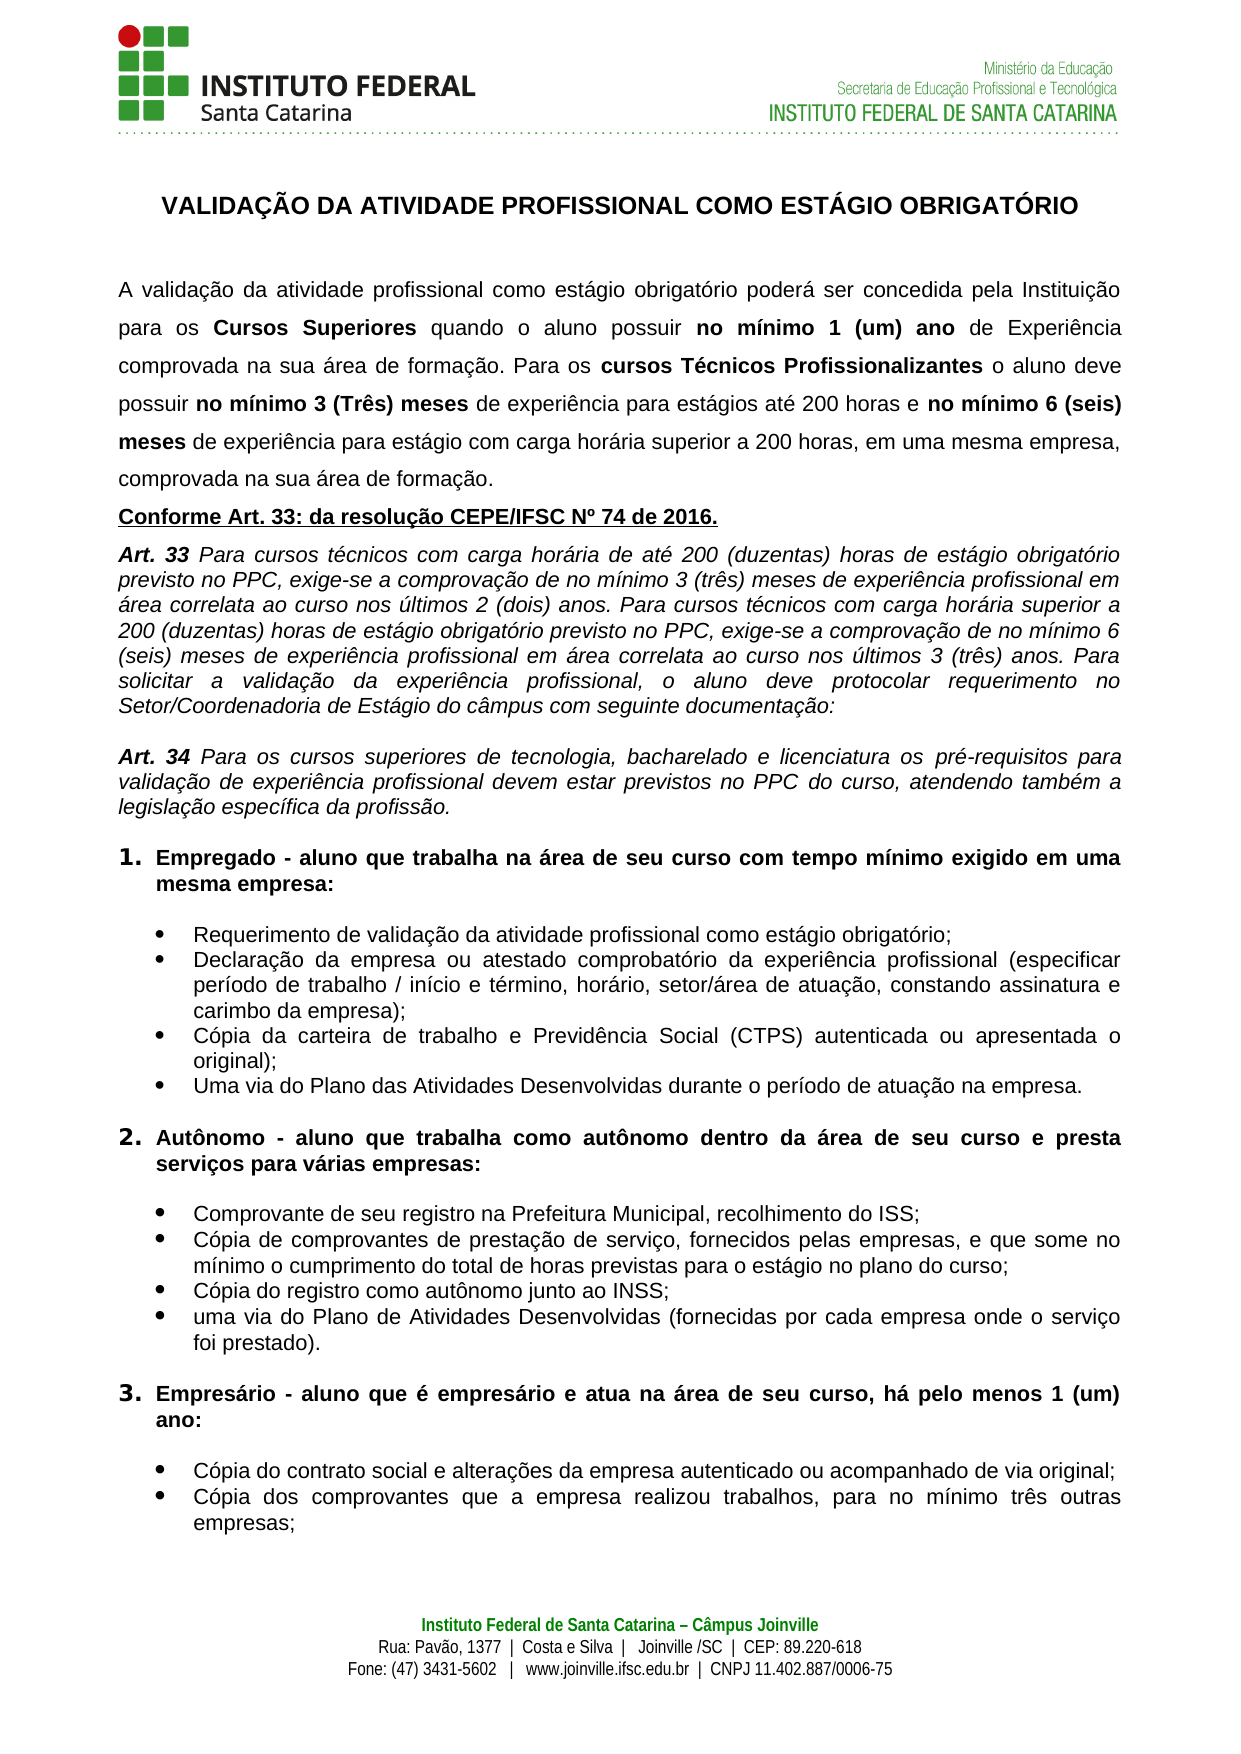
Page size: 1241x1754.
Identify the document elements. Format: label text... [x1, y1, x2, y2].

list Cópia dos comprovantes que a empresa realizou trabalhos, para no mínimo três outras empresas; [156, 1483, 1122, 1535]
list Cópia do registro como autônomo junto ao INSS; [156, 1278, 1122, 1304]
text Art. 34 Para os cursos superiores de tecnologia, bacharelado e licenciatura os pré-requisitos para validação de experiência profissional devem estar previstos no PPC do curso, atendendo também a legislação específica da profissão. [118, 744, 1122, 819]
list Declaração da empresa ou atestado comprobatório da experiência profissional (especificar período de trabalho / início e término, horário, setor/área de atuação, constando assinatura e carimbo da empresa); [156, 947, 1122, 1023]
text VALIDAÇÃO DA ATIVIDADE PROFISSIONAL COMO ESTÁGIO OBRIGATÓRIO [118, 191, 1122, 220]
text Art. 33 Para cursos técnicos com carga horária de até 200 (duzentas) horas de estágio obrigatório previsto no PPC, exige-se a comprovação de no mínimo 3 (três) meses de experiência profissional em área correlata ao curso nos últimos 2 (dois) anos. Para cursos técnicos com carga horária superior a 200 (duzentas) horas de estágio obrigatório previsto no PPC, exige-se a comprovação de no mínimo 6 (seis) meses de experiência profissional em área correlata ao curso nos últimos 3 (três) anos. Para solicitar a validação da experiência profissional, o aluno deve protocolar requerimento no Setor/Coordenadoria de Estágio do câmpus com seguinte documentação: [118, 542, 1122, 718]
list Cópia de comprovantes de prestação de serviço, fornecidos pelas empresas, e que some no mínimo o cumprimento do total de horas previstas para o estágio no plano do curso; [156, 1227, 1122, 1278]
list Uma via do Plano das Atividades Desenvolvidas durante o período de atuação na empresa. [156, 1073, 1122, 1099]
list Requerimento de validação da atividade profissional como estágio obrigatório; [156, 922, 1122, 947]
list Empresário - aluno que é empresário e atua na área de seu curso, há pelo menos 1 (um) ano: [118, 1381, 1122, 1432]
list Cópia da carteira de trabalho e Previdência Social (CTPS) autenticada ou apresentada o original); [156, 1023, 1122, 1073]
list uma via do Plano de Atividades Desenvolvidas (fornecidas por cada empresa onde o serviço foi prestado). [156, 1304, 1122, 1355]
list Cópia do contrato social e alterações da empresa autenticado ou acompanhado de via original; [156, 1458, 1122, 1483]
text A validação da atividade profissional como estágio obrigatório poderá ser concedida pela Instituição para os Cursos Superiores quando o aluno possuir no mínimo 1 (um) ano de Experiência comprovada na sua área de formação. Para os cursos Técnicos Profissionalizantes o aluno deve possuir no mínimo 3 (Três) meses de experiência para estágios até 200 horas e no mínimo 6 (seis) meses de experiência para estágio com carga horária superior a 200 horas, em uma mesma empresa, comprovada na sua área de formação. [118, 277, 1122, 492]
picture [118, 25, 1122, 134]
list Autônomo - aluno que trabalha como autônomo dentro da área de seu curso e presta serviços para várias empresas: [118, 1124, 1122, 1176]
list Comprovante de seu registro na Prefeitura Municipal, recolhimento do ISS; [156, 1201, 1122, 1227]
text Conforme Art. 33: da resolução CEPE/IFSC Nº 74 de 2016. [118, 504, 1122, 529]
list Empregado - aluno que trabalha na área de seu curso com tempo mínimo exigido em uma mesma empresa: [118, 844, 1122, 896]
